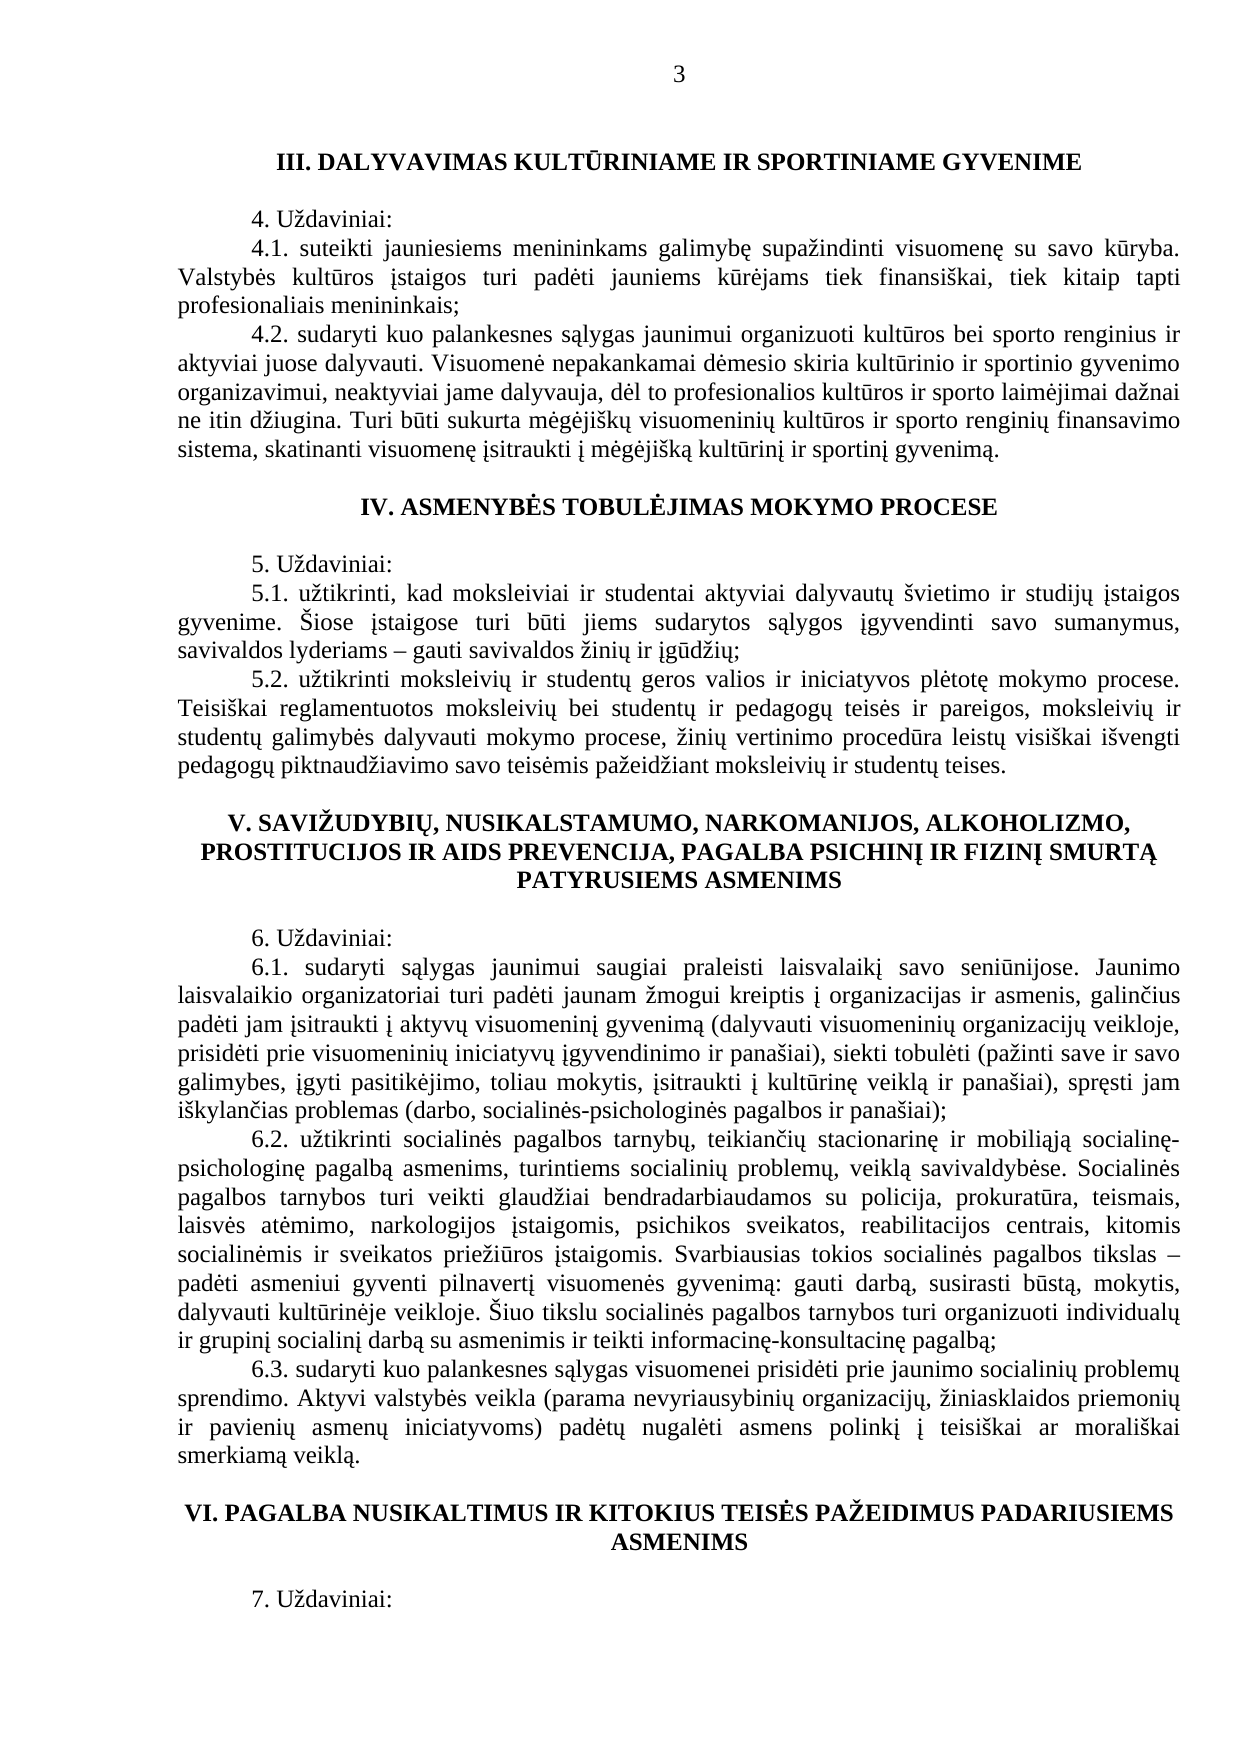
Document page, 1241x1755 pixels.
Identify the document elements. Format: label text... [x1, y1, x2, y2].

text 5.2. užtikrinti moksleivių ir studentų geros valios ir iniciatyvos plėtotę mokymo procese. Teisiškai reglamentuotos moksleivių bei studentų ir pedagogų teisės ir pareigos, moksleivių ir studentų galimybės dalyvauti mokymo procese, žinių vertinimo procedūra leistų visiškai išvengti pedagogų piktnaudžiavimo savo teisėmis pažeidžiant moksleivių ir studentų teises. [177, 664, 1181, 779]
text 6.2. užtikrinti socialinės pagalbos tarnybų, teikiančių stacionarinę ir mobiliąją socialinę-psichologinę pagalbą asmenims, turintiems socialinių problemų, veiklą savivaldybėse. Socialinės pagalbos tarnybos turi veikti glaudžiai bendradarbiaudamos su policija, prokuratūra, teismais, laisvės atėmimo, narkologijos įstaigomis, psichikos sveikatos, reabilitacijos centrais, kitomis socialinėmis ir sveikatos priežiūros įstaigomis. Svarbiausias tokios socialinės pagalbos tikslas – padėti asmeniui gyventi pilnavertį visuomenės gyvenimą: gauti darbą, susirasti būstą, mokytis, dalyvauti kultūrinėje veikloje. Šiuo tikslu socialinės pagalbos tarnybos turi organizuoti individualų ir grupinį socialinį darbą su asmenimis ir teikti informacinę-konsultacinę pagalbą; [177, 1124, 1181, 1354]
text 4.2. sudaryti kuo palankesnes sąlygas jaunimui organizuoti kultūros bei sporto renginius ir aktyviai juose dalyvauti. Visuomenė nepakankamai dėmesio skiria kultūrinio ir sportinio gyvenimo organizavimui, neaktyviai jame dalyvauja, dėl to profesionalios kultūros ir sporto laimėjimai dažnai ne itin džiugina. Turi būti sukurta mėgėjiškų visuomeninių kultūros ir sporto renginių finansavimo sistema, skatinanti visuomenę įsitraukti į mėgėjišką kultūrinį ir sportinį gyvenimą. [177, 319, 1181, 463]
text 7. Uždaviniai: [177, 1584, 1181, 1613]
text 5.1. užtikrinti, kad moksleiviai ir studentai aktyviai dalyvautų švietimo ir studijų įstaigos gyvenime. Šiose įstaigose turi būti jiems sudarytos sąlygos įgyvendinti savo sumanymus, savivaldos lyderiams – gauti savivaldos žinių ir įgūdžių; [177, 578, 1181, 664]
text 5. Uždaviniai: [177, 549, 1181, 578]
text III. Dalyvavimas kultūriniame ir sportiniame gyvenime [177, 147, 1181, 176]
text 6.1. sudaryti sąlygas jaunimui saugiai praleisti laisvalaikį savo seniūnijose. Jaunimo laisvalaikio organizatoriai turi padėti jaunam žmogui kreiptis į organizacijas ir asmenis, galinčius padėti jam įsitraukti į aktyvų visuomeninį gyvenimą (dalyvauti visuomeninių organizacijų veikloje, prisidėti prie visuomeninių iniciatyvų įgyvendinimo ir panašiai), siekti tobulėti (pažinti save ir savo galimybes, įgyti pasitikėjimo, toliau mokytis, įsitraukti į kultūrinę veiklą ir panašiai), spręsti jam iškylančias problemas (darbo, socialinės-psichologinės pagalbos ir panašiai); [177, 952, 1181, 1124]
text 4. Uždaviniai: [177, 204, 1181, 233]
text 6. Uždaviniai: [177, 923, 1181, 952]
text VI. Pagalba nusikaltimus ir kitokius teisės pažeidimus padariusiems asmenims [177, 1498, 1181, 1556]
text V. Savižudybių, nusikalstamumo, narkomanijos, alkoholizmo, prostitucijos ir AIDS prevencija, pagalba psichinį ir fizinį smurtą patyrusiems asmenims [177, 808, 1181, 894]
text 6.3. sudaryti kuo palankesnes sąlygas visuomenei prisidėti prie jaunimo socialinių problemų sprendimo. Aktyvi valstybės veikla (parama nevyriausybinių organizacijų, žiniasklaidos priemonių ir pavienių asmenų iniciatyvoms) padėtų nugalėti asmens polinkį į teisiškai ar morališkai smerkiamą veiklą. [177, 1354, 1181, 1469]
text IV. Asmenybės tobulėjimas mokymo procese [177, 492, 1181, 521]
text 4.1. suteikti jauniesiems menininkams galimybę supažindinti visuomenę su savo kūryba. Valstybės kultūros įstaigos turi padėti jauniems kūrėjams tiek finansiškai, tiek kitaip tapti profesionaliais menininkais; [177, 233, 1181, 319]
